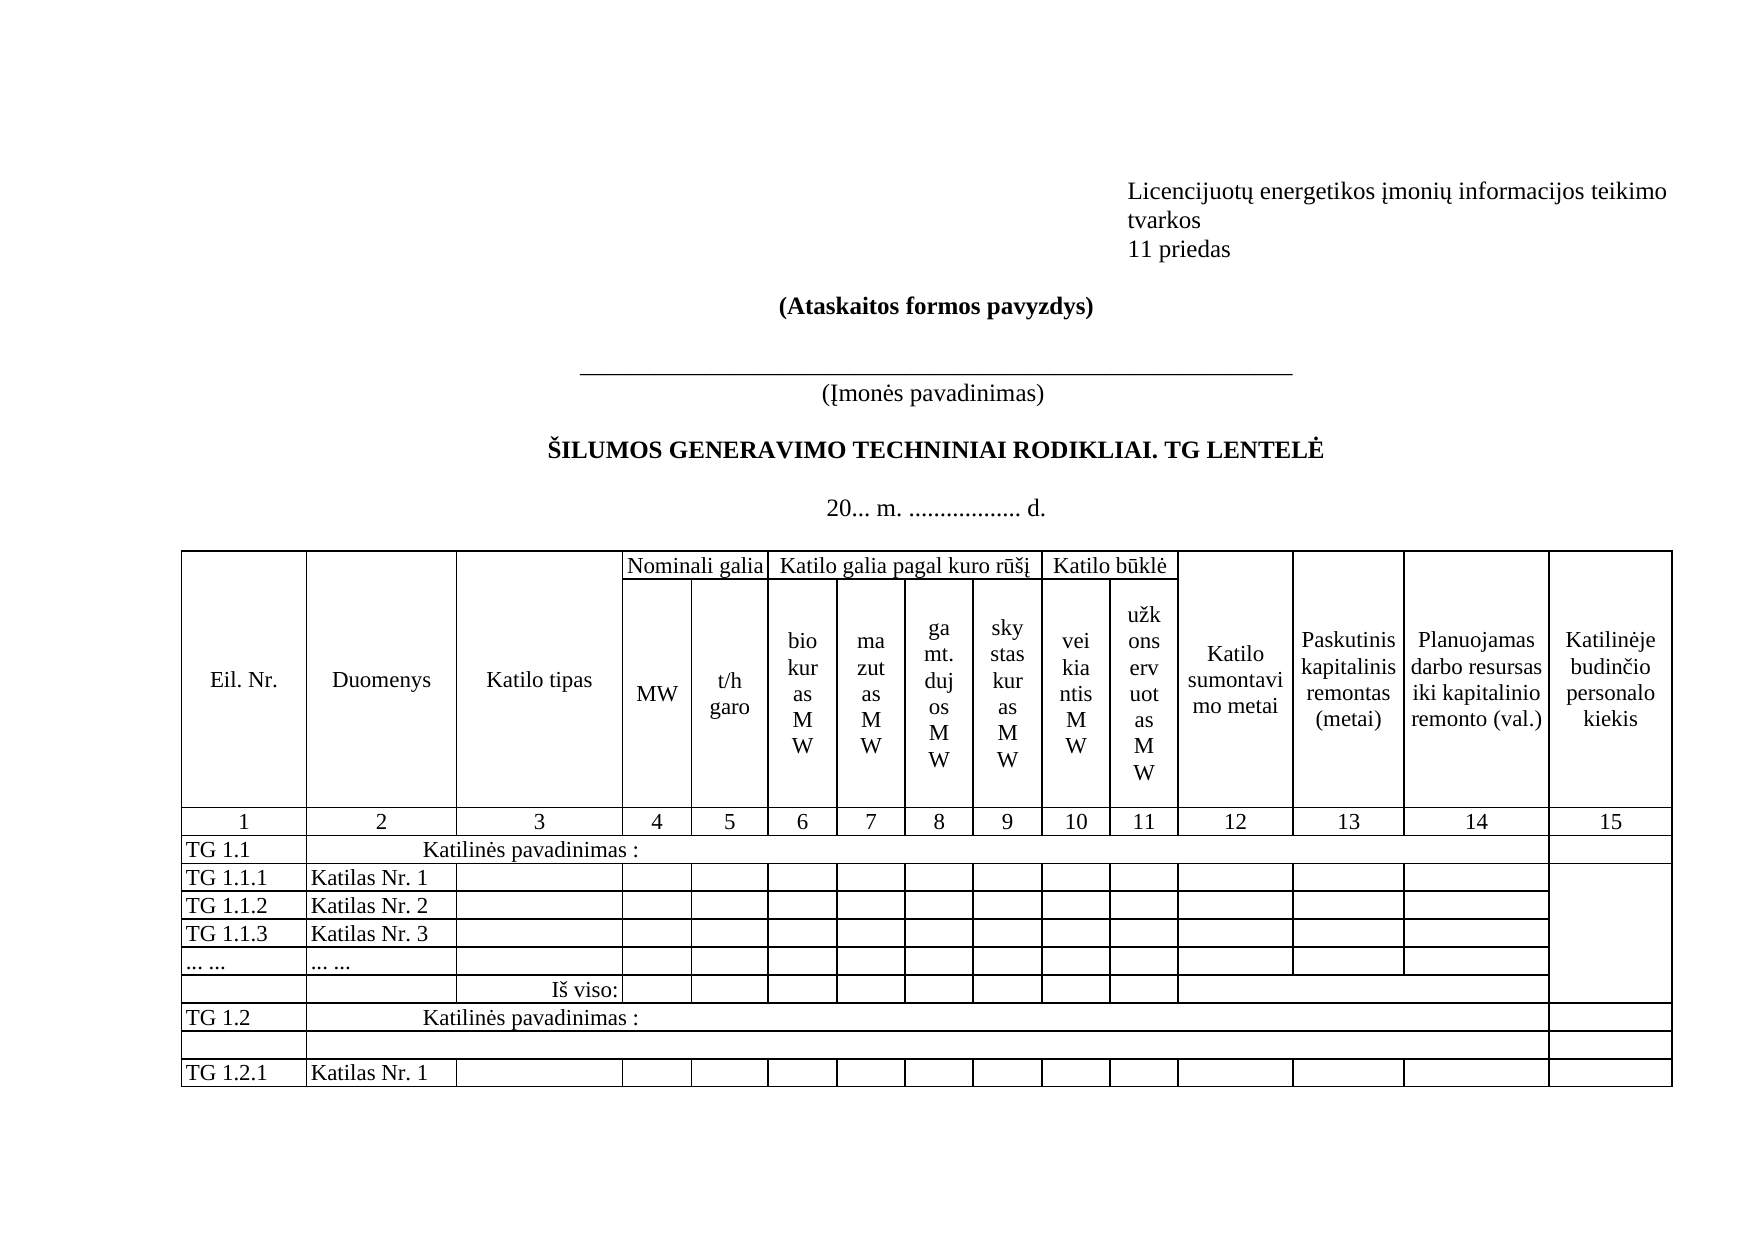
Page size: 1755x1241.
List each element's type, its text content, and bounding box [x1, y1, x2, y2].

table_cell [692, 948, 696, 974]
table_cell 2 [452, 808, 456, 834]
text ŠILUMOS GENERAVIMO TECHNINIAI RODIKLIAI. TG LENTELĖ [177, 435, 1695, 464]
table_cell [452, 976, 456, 1002]
table_cell [457, 864, 461, 890]
table_cell 1 [182, 808, 186, 834]
table_cell [457, 920, 461, 946]
text Licencijuotų energetikos įmonių informacijos teikimo tvarkos [1127, 176, 1695, 234]
table_header Planuojamas darbo resursas iki kapitalinio remonto (val.) [1405, 552, 1548, 807]
table_header Katilo sumontavimo metai [1179, 552, 1292, 807]
table_cell [623, 864, 627, 890]
table_cell [623, 948, 627, 974]
table_cell t/h garo [692, 580, 767, 807]
table_cell [307, 976, 311, 1002]
table_cell [302, 1032, 306, 1058]
text (Ataskaitos formos pavyzdys) [177, 291, 1695, 320]
table_cell Katilinės pavadinimas : [307, 1004, 423, 1030]
table_cell 3 [457, 808, 461, 834]
table_cell [1550, 864, 1671, 1002]
table_cell [687, 948, 691, 974]
table_cell skystas kuras MW [974, 580, 1041, 807]
table_cell Katilinės pavadinimas : [307, 836, 423, 862]
table_cell [687, 920, 691, 946]
table_cell [457, 892, 461, 918]
table_cell [623, 1060, 627, 1086]
table_cell [182, 1032, 186, 1058]
table_cell gamt. dujos MW [906, 580, 972, 807]
table_header Duomenys [307, 552, 456, 807]
table_cell [307, 1032, 311, 1058]
table_cell [457, 1060, 461, 1086]
table_cell 5 [692, 808, 696, 834]
table_cell 1 [302, 808, 306, 834]
table_cell [623, 920, 627, 946]
table_cell [692, 892, 696, 918]
table_cell [618, 892, 622, 918]
table_header Katilinėje budinčio personalo kiekis [1550, 552, 1671, 807]
table_cell [692, 864, 696, 890]
table_cell 4 [623, 808, 627, 834]
table_cell [618, 948, 622, 974]
table_cell [618, 920, 622, 946]
text 20... m. .................. d. [177, 493, 1695, 521]
table_cell biokuras MW [769, 580, 836, 807]
table_cell mazutas MW [838, 580, 904, 807]
table_cell [687, 892, 691, 918]
table_cell 3 [618, 808, 622, 834]
table_cell [692, 920, 696, 946]
text _________________________________________________________ [177, 349, 1695, 378]
table_header Katilo tipas [457, 552, 622, 807]
text 11 priedas [1127, 234, 1695, 263]
table_cell [618, 1060, 622, 1086]
table_cell [457, 948, 461, 974]
table_cell [687, 1060, 691, 1086]
table_cell užkonservuotas MW [1111, 580, 1177, 807]
table_cell [692, 1060, 696, 1086]
table_cell [687, 864, 691, 890]
table_cell MW [623, 580, 691, 807]
table_cell [182, 976, 186, 1002]
table_cell [302, 976, 306, 1002]
table_cell 2 [307, 808, 311, 834]
table_cell [692, 976, 696, 1002]
table_header Eil. Nr. [182, 552, 306, 807]
table_cell [623, 892, 627, 918]
table_cell [618, 864, 622, 890]
table_header Paskutinis kapitalinis remontas (metai) [1294, 552, 1403, 807]
table_cell veikiantis MW [1043, 580, 1109, 807]
table_cell 4 [687, 808, 691, 834]
table_cell [687, 976, 691, 1002]
text (Įmonės pavadinimas) [177, 378, 1695, 406]
table_cell [623, 976, 627, 1002]
